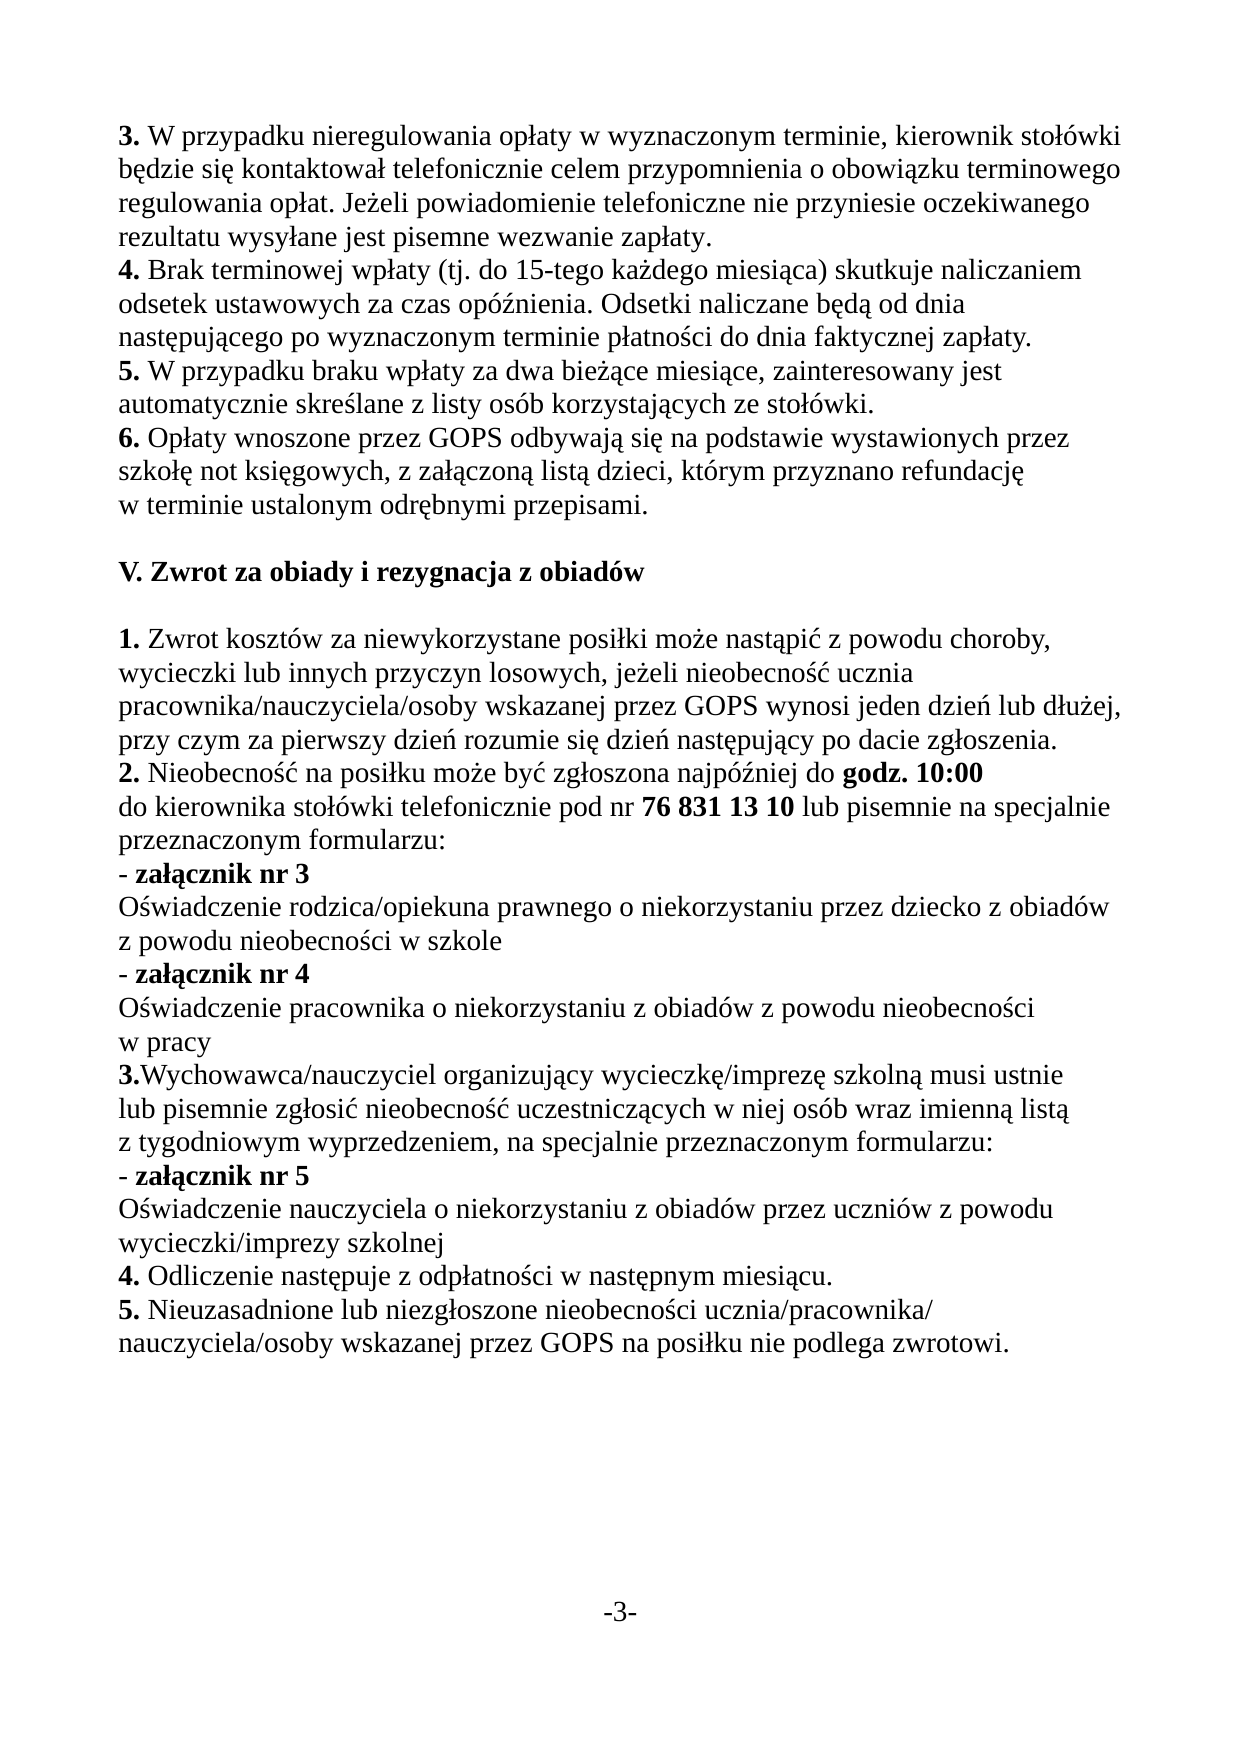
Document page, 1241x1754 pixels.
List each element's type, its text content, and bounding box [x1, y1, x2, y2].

text V. Zwrot za obiady i rezygnacja z obiadów [118, 554, 1122, 588]
text - załącznik nr 3 [118, 856, 1122, 889]
text 3.Wychowawca/nauczyciel organizujący wycieczkę/imprezę szkolną musi ustnie lub pisemnie zgłosić nieobecność uczestniczących w niej osób wraz imienną listą z tygodniowym wyprzedzeniem, na specjalnie przeznaczonym formularzu: [118, 1057, 1122, 1158]
text -3- [118, 1594, 1122, 1627]
text 5. Nieuzasadnione lub niezgłoszone nieobecności ucznia/pracownika/ nauczyciela/osoby wskazanej przez GOPS na posiłku nie podlega zwrotowi. [118, 1292, 1122, 1359]
text - załącznik nr 4 [118, 957, 1122, 990]
text 4. Odliczenie następuje z odpłatności w następnym miesiącu. [118, 1258, 1122, 1292]
text - załącznik nr 5 [118, 1158, 1122, 1191]
text Oświadczenie pracownika o niekorzystaniu z obiadów z powodu nieobecności w pracy [118, 990, 1122, 1057]
text 2. Nieobecność na posiłku może być zgłoszona najpóźniej do godz. 10:00 do kierownika stołówki telefonicznie pod nr 76 831 13 10 lub pisemnie na specjalnie przeznaczonym formularzu: [118, 755, 1122, 856]
text 5. W przypadku braku wpłaty za dwa bieżące miesiące, zainteresowany jest automatycznie skreślane z listy osób korzystających ze stołówki. [118, 353, 1122, 420]
text 3. W przypadku nieregulowania opłaty w wyznaczonym terminie, kierownik stołówki będzie się kontaktował telefonicznie celem przypomnienia o obowiązku terminowego regulowania opłat. Jeżeli powiadomienie telefoniczne nie przyniesie oczekiwanego rezultatu wysyłane jest pisemne wezwanie zapłaty. [118, 118, 1122, 252]
text 6. Opłaty wnoszone przez GOPS odbywają się na podstawie wystawionych przez szkołę not księgowych, z załączoną listą dzieci, którym przyznano refundację w terminie ustalonym odrębnymi przepisami. [118, 420, 1122, 521]
text 4. Brak terminowej wpłaty (tj. do 15-tego każdego miesiąca) skutkuje naliczaniem odsetek ustawowych za czas opóźnienia. Odsetki naliczane będą od dnia następującego po wyznaczonym terminie płatności do dnia faktycznej zapłaty. [118, 252, 1122, 353]
text 1. Zwrot kosztów za niewykorzystane posiłki może nastąpić z powodu choroby, wycieczki lub innych przyczyn losowych, jeżeli nieobecność ucznia pracownika/nauczyciela/osoby wskazanej przez GOPS wynosi jeden dzień lub dłużej, przy czym za pierwszy dzień rozumie się dzień następujący po dacie zgłoszenia. [118, 621, 1122, 755]
text Oświadczenie rodzica/opiekuna prawnego o niekorzystaniu przez dziecko z obiadów z powodu nieobecności w szkole [118, 889, 1122, 957]
text Oświadczenie nauczyciela o niekorzystaniu z obiadów przez uczniów z powodu wycieczki/imprezy szkolnej [118, 1191, 1122, 1258]
